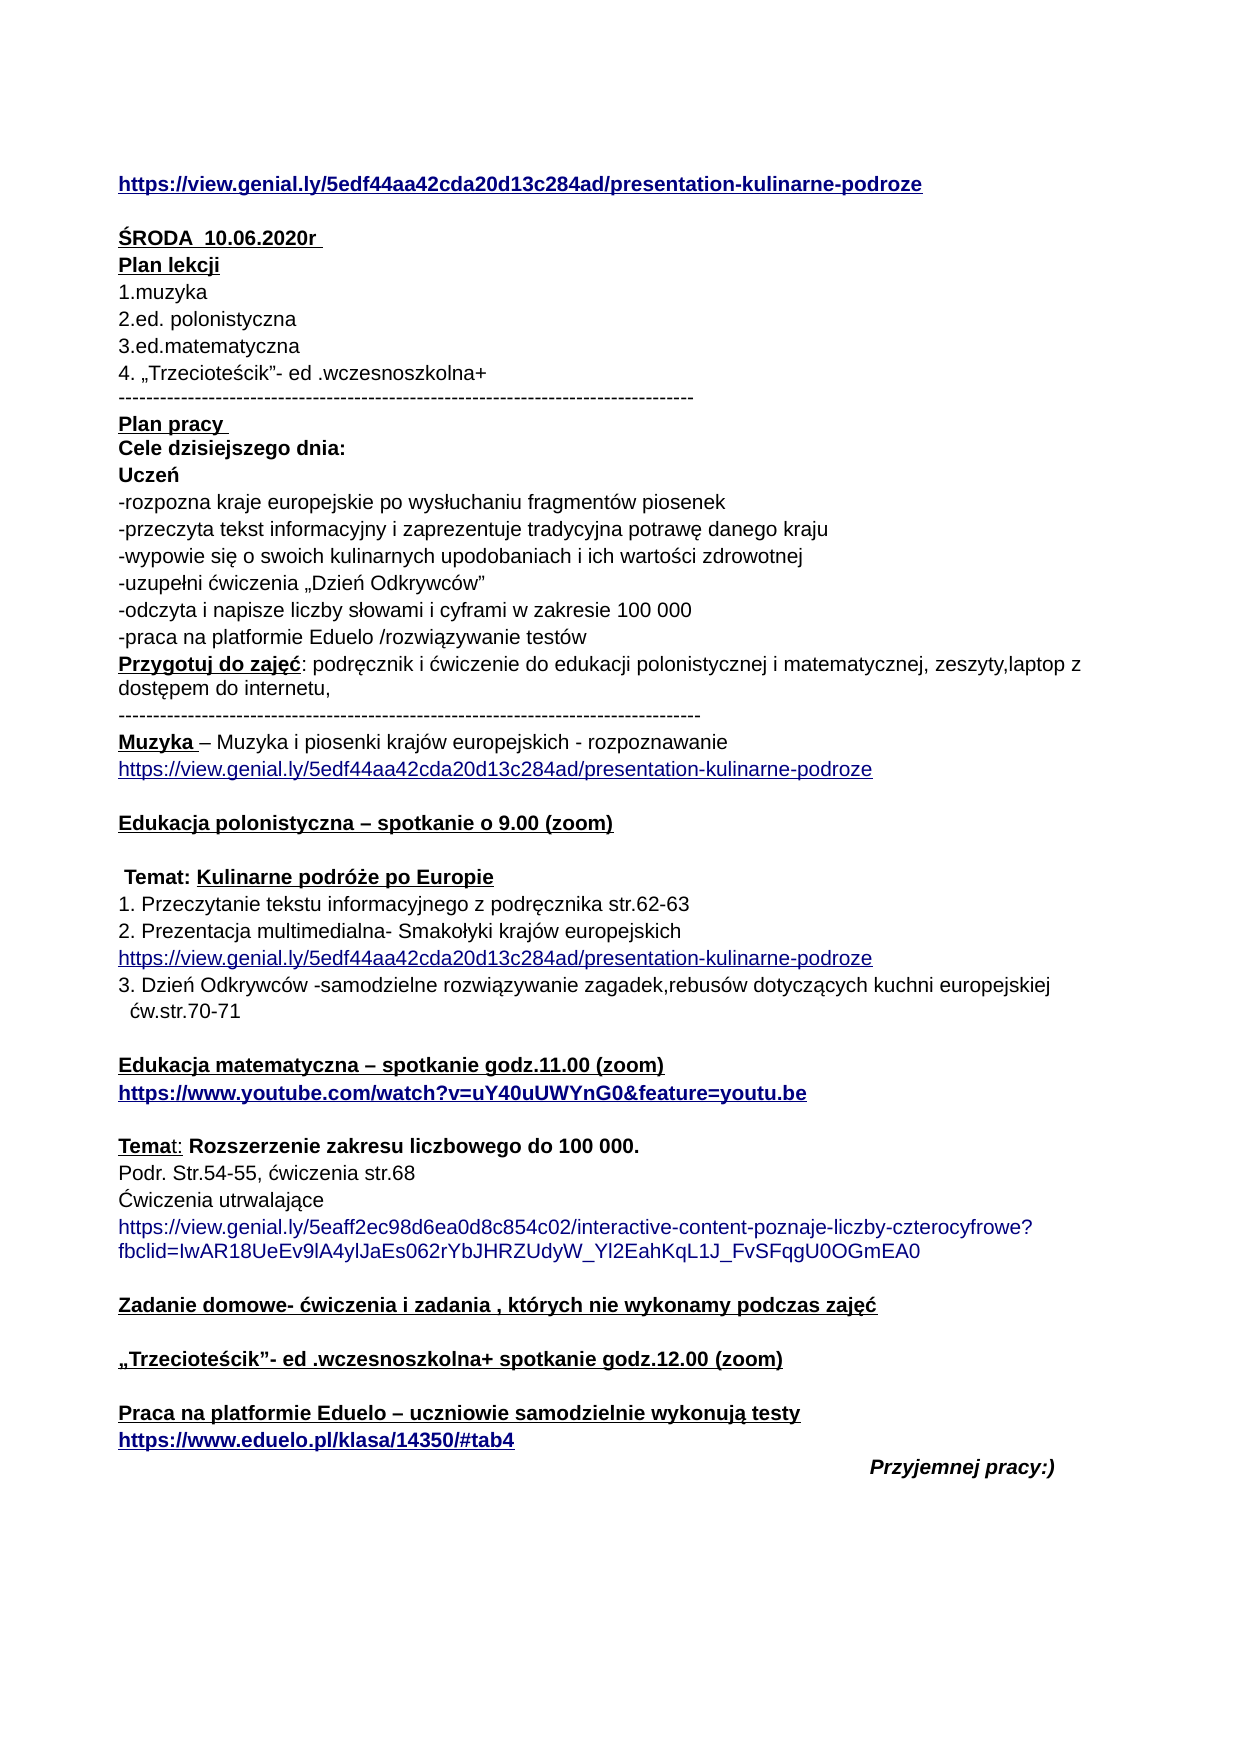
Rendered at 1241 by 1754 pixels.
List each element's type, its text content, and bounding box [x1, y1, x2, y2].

text -rozpozna kraje europejskie po wysłuchaniu fragmentów piosenek [118, 490, 1122, 514]
text Praca na platformie Eduelo – uczniowie samodzielnie wykonują testy [118, 1401, 1122, 1425]
text Cele dzisiejszego dnia: [118, 436, 1122, 460]
text -przeczyta tekst informacyjny i zaprezentuje tradycyjna potrawę danego kraju [118, 517, 1122, 541]
text Temat: Rozszerzenie zakresu liczbowego do 100 000. [118, 1134, 1122, 1158]
text Edukacja polonistyczna – spotkanie o 9.00 (zoom) [118, 811, 1122, 834]
text Temat: Kulinarne podróże po Europie [118, 864, 1122, 888]
text 2. Prezentacja multimedialna- Smakołyki krajów europejskich [118, 918, 1122, 942]
text Plan pracy [118, 412, 1122, 436]
text Ćwiczenia utrwalające [118, 1188, 1122, 1212]
text 3. Dzień Odkrywców -samodzielne rozwiązywanie zagadek,rebusów dotyczących kuchni europejskiej [118, 972, 1122, 996]
text https://view.genial.ly/5edf44aa42cda20d13c284ad/presentation-kulinarne-podroze [118, 757, 1122, 781]
text ŚRODA 10.06.2020r [118, 226, 1122, 250]
text „Trzecioteścik”- ed .wczesnoszkolna+ spotkanie godz.12.00 (zoom) [118, 1347, 1122, 1371]
text 1. Przeczytanie tekstu informacyjnego z podręcznika str.62-63 [118, 891, 1122, 915]
text 3.ed.matematyczna [118, 334, 1122, 358]
text https://view.genial.ly/5eaff2ec98d6ea0d8c854c02/interactive-content-poznaje-liczby-czterocyfrowe?fbclid=IwAR18UeEv9lA4ylJaEs062rYbJHRZUdyW_Yl2EahKqL1J_FvSFqgU0OGmEA0 [118, 1215, 1122, 1263]
text ćw.str.70-71 [118, 999, 1122, 1023]
text -uzupełni ćwiczenia „Dzień Odkrywców” [118, 571, 1122, 595]
text 4. „Trzecioteścik”- ed .wczesnoszkolna+ ----------------------------------------------------------------------------------- [118, 361, 1122, 409]
text Zadanie domowe- ćwiczenia i zadania , których nie wykonamy podczas zajęć [118, 1293, 1122, 1317]
text -wypowie się o swoich kulinarnych upodobaniach i ich wartości zdrowotnej [118, 544, 1122, 568]
text Muzyka – Muzyka i piosenki krajów europejskich - rozpoznawanie [118, 729, 1122, 753]
text Uczeń [118, 463, 1122, 487]
text ------------------------------------------------------------------------------------ [118, 703, 1122, 727]
text Przyjemnej pracy:) [118, 1455, 1122, 1479]
text -praca na platformie Eduelo /rozwiązywanie testów [118, 625, 1122, 649]
text Edukacja matematyczna – spotkanie godz.11.00 (zoom) [118, 1053, 1122, 1077]
text 2.ed. polonistyczna [118, 307, 1122, 331]
text Podr. Str.54-55, ćwiczenia str.68 [118, 1161, 1122, 1185]
text 1.muzyka [118, 280, 1122, 304]
text https://view.genial.ly/5edf44aa42cda20d13c284ad/presentation-kulinarne-podroze [118, 945, 1122, 969]
text https://www.eduelo.pl/klasa/14350/#tab4 [118, 1428, 1122, 1452]
text -odczyta i napisze liczby słowami i cyframi w zakresie 100 000 [118, 598, 1122, 622]
text https://www.youtube.com/watch?v=uY40uUWYnG0&feature=youtu.be [118, 1080, 1122, 1104]
text Przygotuj do zajęć: podręcznik i ćwiczenie do edukacji polonistycznej i matematycznej, zeszyty,laptop z dostępem do internetu, [118, 652, 1122, 699]
text Plan lekcji [118, 253, 1122, 277]
text https://view.genial.ly/5edf44aa42cda20d13c284ad/presentation-kulinarne-podroze [118, 172, 1122, 196]
